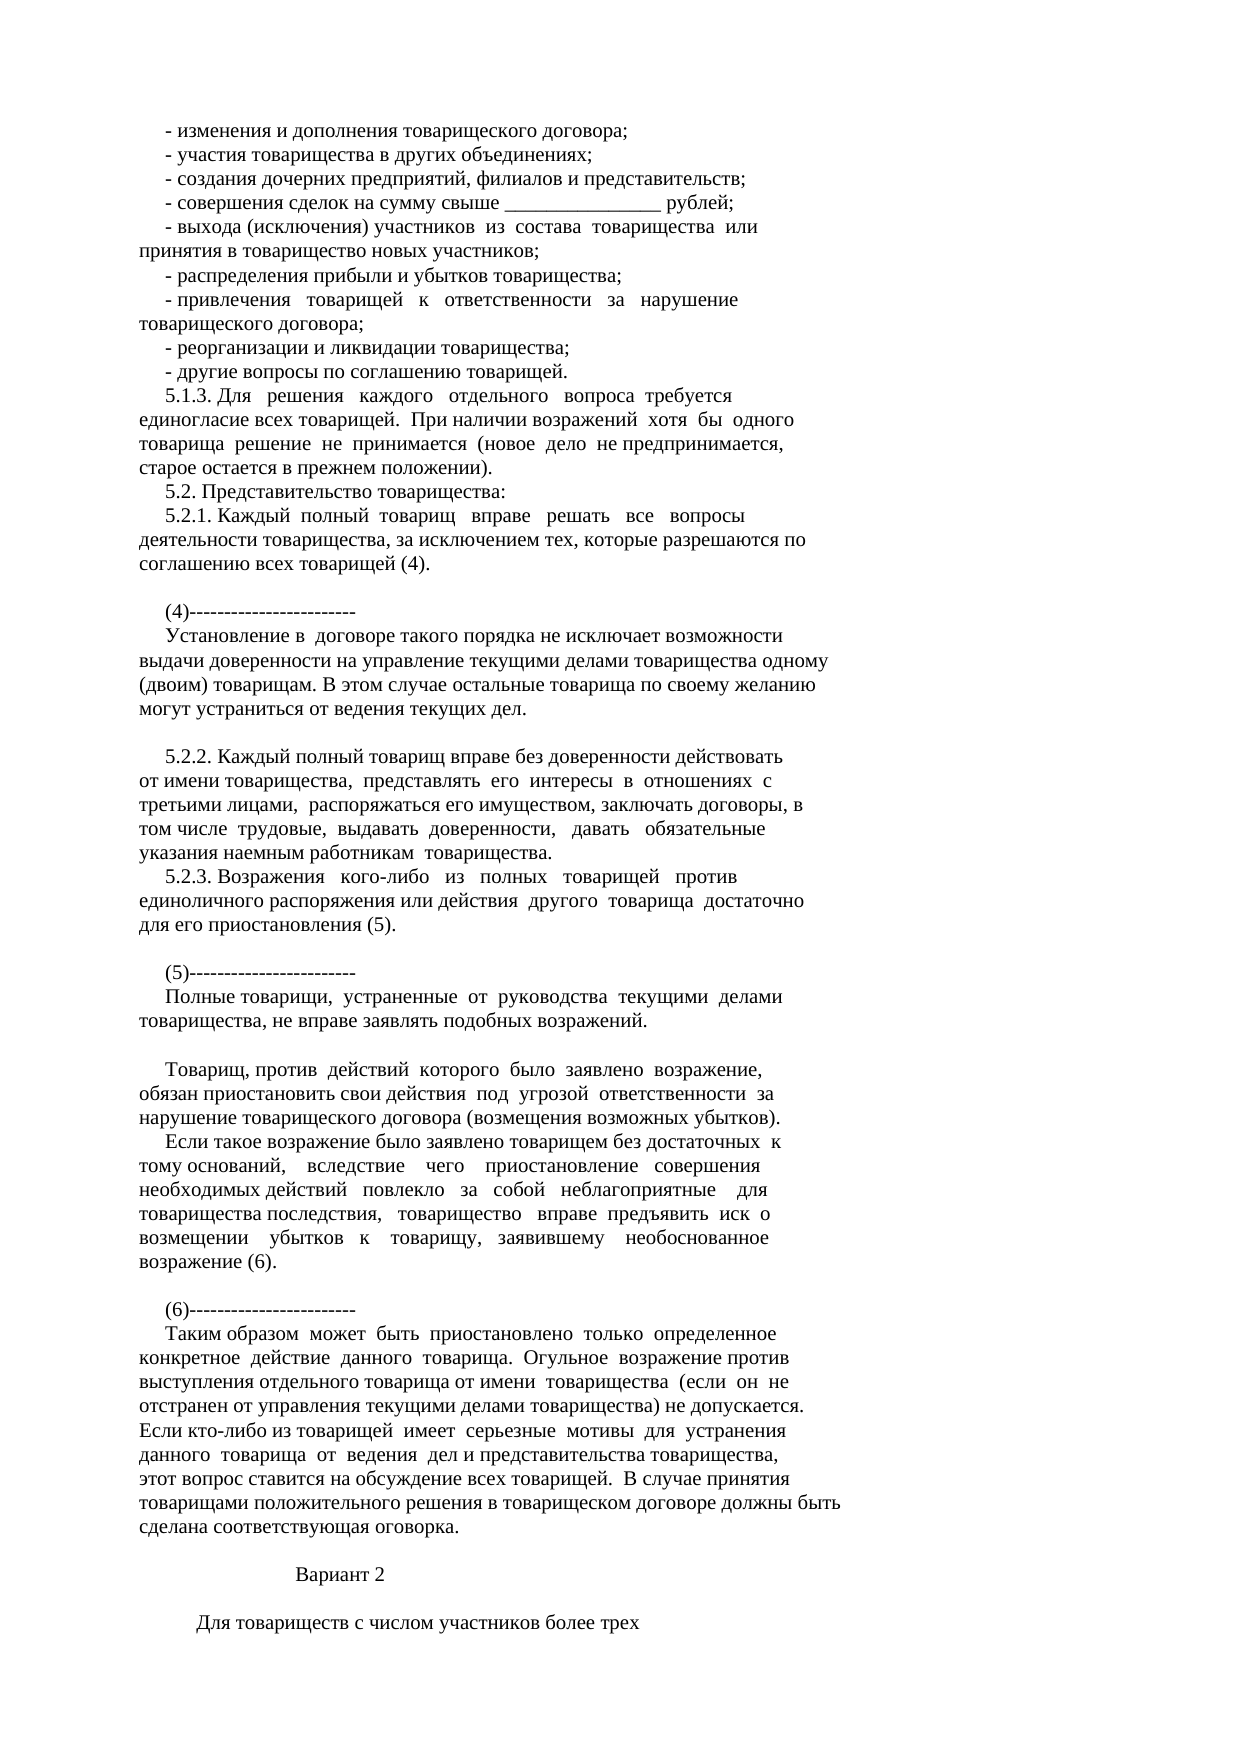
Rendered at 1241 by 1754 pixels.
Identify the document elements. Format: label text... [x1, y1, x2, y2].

text деятельности товарищества, за исключением тех, которые разрешаются по [118, 527, 1122, 551]
text Товарищ, против действий которого было заявлено возражение, [118, 1057, 1122, 1081]
text Полные товарищи, устраненные от руководства текущими делами [118, 984, 1122, 1008]
text 5.2.1. Каждый полный товарищ вправе решать все вопросы [118, 503, 1122, 527]
text товарищества, не вправе заявлять подобных возражений. [118, 1008, 1122, 1032]
text - совершения сделок на сумму свыше _______________ рублей; [118, 190, 1122, 214]
text - другие вопросы по соглашению товарищей. [118, 359, 1122, 383]
text третьими лицами, распоряжаться его имуществом, заключать договоры, в [118, 792, 1122, 816]
text для его приостановления (5). [118, 912, 1122, 936]
text Установление в договоре такого порядка не исключает возможности [118, 623, 1122, 647]
text Вариант 2 [118, 1562, 1122, 1586]
text - реорганизации и ликвидации товарищества; [118, 335, 1122, 359]
text (6)------------------------ [118, 1297, 1122, 1321]
text - привлечения товарищей к ответственности за нарушение [118, 287, 1122, 311]
text (двоим) товарищам. В этом случае остальные товарища по своему желанию [118, 672, 1122, 696]
text принятия в товарищество новых участников; [118, 238, 1122, 262]
text отстранен от управления текущими делами товарищества) не допускается. [118, 1393, 1122, 1417]
text возражение (6). [118, 1249, 1122, 1273]
text конкретное действие данного товарища. Огульное возражение против [118, 1345, 1122, 1369]
text от имени товарищества, представлять его интересы в отношениях с [118, 768, 1122, 792]
text выдачи доверенности на управление текущими делами товарищества одному [118, 647, 1122, 672]
text соглашению всех товарищей (4). [118, 551, 1122, 575]
text товарищами положительного решения в товарищеском договоре должны быть [118, 1490, 1122, 1514]
text этот вопрос ставится на обсуждение всех товарищей. В случае принятия [118, 1466, 1122, 1490]
text необходимых действий повлекло за собой неблагоприятные для [118, 1177, 1122, 1201]
text том числе трудовые, выдавать доверенности, давать обязательные [118, 816, 1122, 840]
text 5.2. Представительство товарищества: [118, 479, 1122, 503]
text указания наемным работникам товарищества. [118, 840, 1122, 864]
text - выхода (исключения) участников из состава товарищества или [118, 214, 1122, 238]
text нарушение товарищеского договора (возмещения возможных убытков). [118, 1105, 1122, 1129]
text товарищества последствия, товарищество вправе предъявить иск о [118, 1201, 1122, 1225]
text товарищеского договора; [118, 311, 1122, 335]
text - создания дочерних предприятий, филиалов и представительств; [118, 166, 1122, 190]
text Таким образом может быть приостановлено только определенное [118, 1321, 1122, 1345]
text выступления отдельного товарища от имени товарищества (если он не [118, 1369, 1122, 1393]
text единоличного распоряжения или действия другого товарища достаточно [118, 888, 1122, 912]
text (4)------------------------ [118, 599, 1122, 623]
text возмещении убытков к товарищу, заявившему необоснованное [118, 1225, 1122, 1249]
text (5)------------------------ [118, 960, 1122, 984]
text Если кто-либо из товарищей имеет серьезные мотивы для устранения [118, 1417, 1122, 1442]
text - участия товарищества в других объединениях; [118, 142, 1122, 166]
text могут устраниться от ведения текущих дел. [118, 696, 1122, 720]
text старое остается в прежнем положении). [118, 455, 1122, 479]
text 5.1.3. Для решения каждого отдельного вопроса требуется [118, 383, 1122, 407]
text единогласие всех товарищей. При наличии возражений хотя бы одного [118, 407, 1122, 431]
text - изменения и дополнения товарищеского договора; [118, 118, 1122, 142]
text товарища решение не принимается (новое дело не предпринимается, [118, 431, 1122, 455]
text Для товариществ с числом участников более трех [118, 1610, 1122, 1634]
text тому оснований, вследствие чего приостановление совершения [118, 1153, 1122, 1177]
text обязан приостановить свои действия под угрозой ответственности за [118, 1081, 1122, 1105]
text данного товарища от ведения дел и представительства товарищества, [118, 1442, 1122, 1466]
text 5.2.2. Каждый полный товарищ вправе без доверенности действовать [118, 744, 1122, 768]
text сделана соответствующая оговорка. [118, 1514, 1122, 1538]
text Если такое возражение было заявлено товарищем без достаточных к [118, 1129, 1122, 1153]
text 5.2.3. Возражения кого-либо из полных товарищей против [118, 864, 1122, 888]
text - распределения прибыли и убытков товарищества; [118, 262, 1122, 287]
